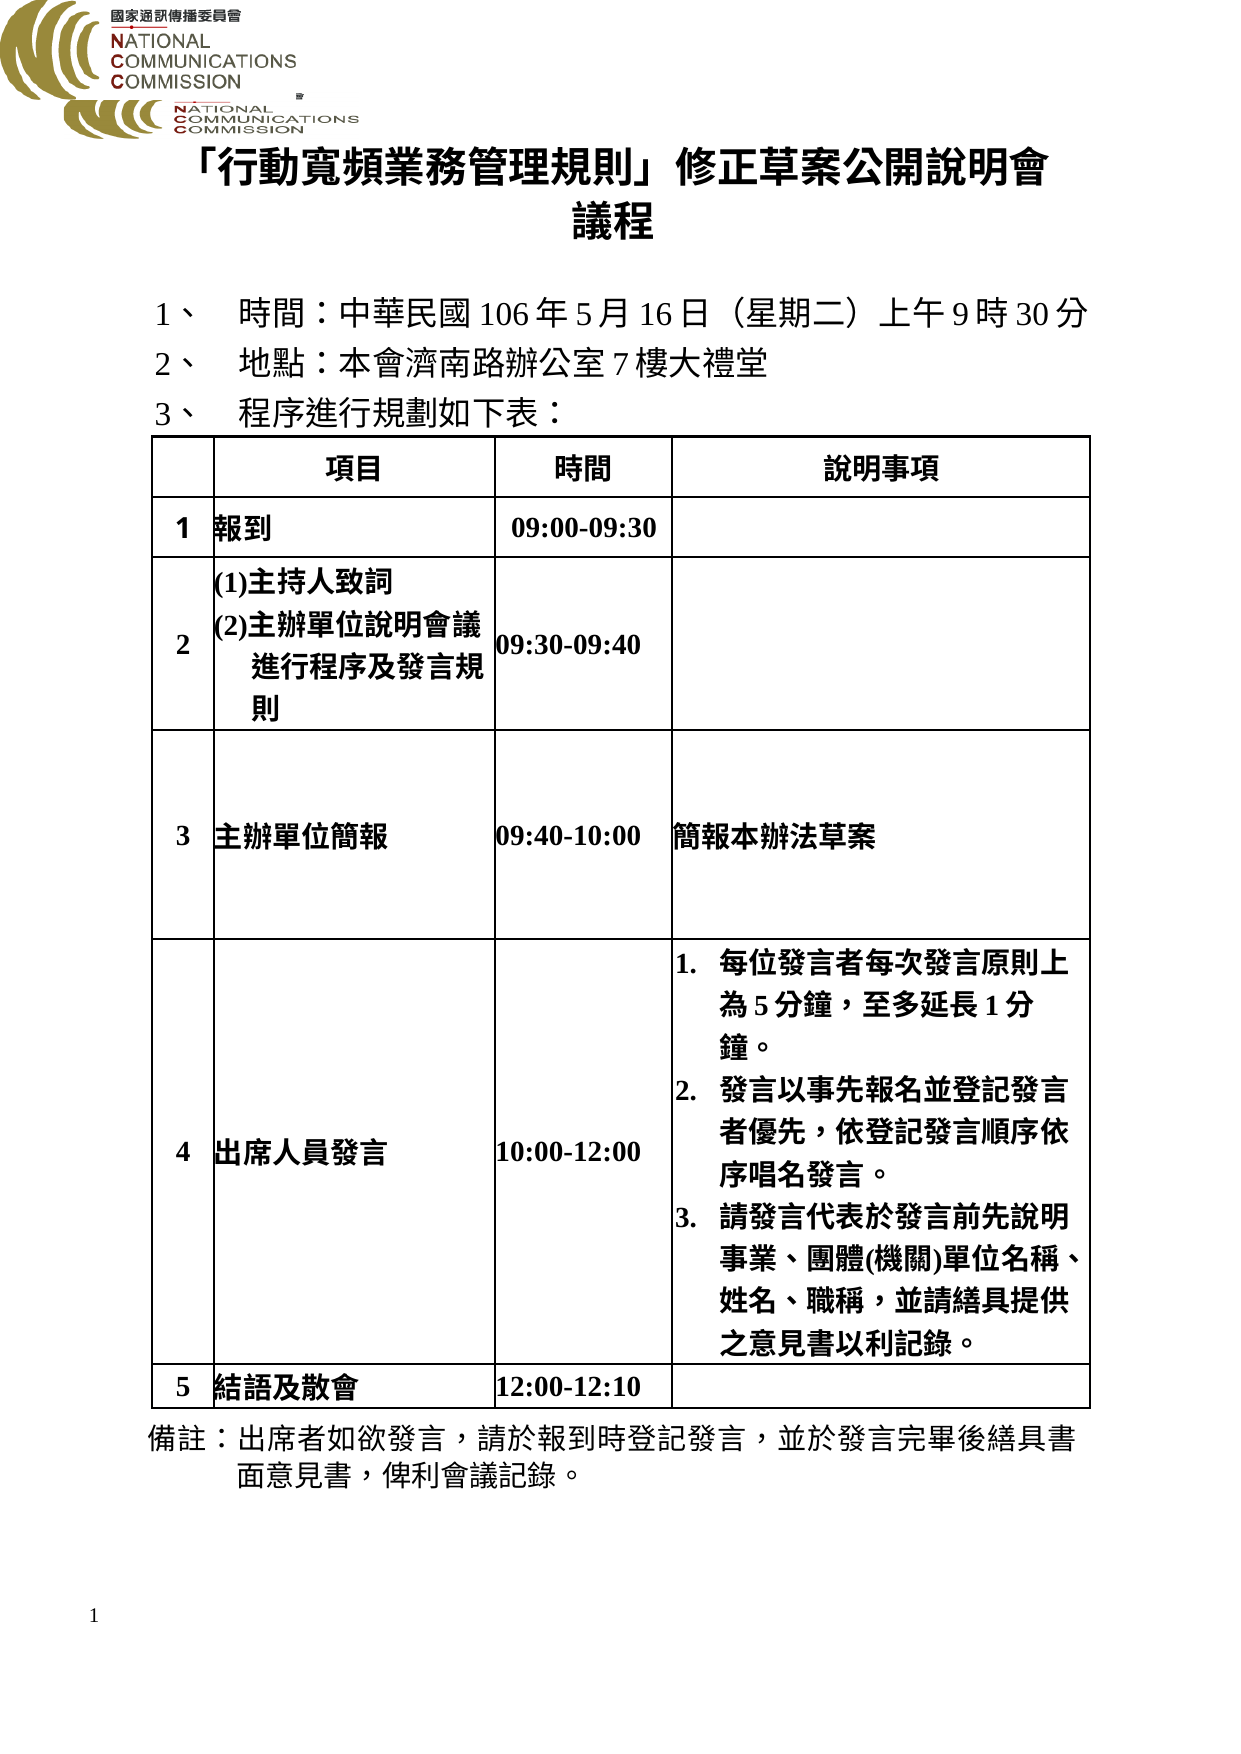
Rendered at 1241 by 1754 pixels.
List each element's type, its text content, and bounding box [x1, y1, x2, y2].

table_cell 出席人員發言 [215, 940, 494, 1362]
table_cell 2 [153, 558, 213, 729]
table_cell 09:40-10:00 [496, 731, 671, 937]
table_cell 12:00-12:10 [496, 1365, 671, 1407]
table_cell 4 [153, 940, 213, 1362]
table_cell [673, 498, 1089, 556]
table_cell 3 [153, 731, 213, 937]
table_cell 1 [153, 498, 213, 556]
table_cell 5 [153, 1365, 213, 1407]
table_cell 主辦單位簡報 [215, 731, 494, 937]
table_cell 09:30-09:40 [496, 558, 671, 729]
table_cell [673, 1365, 1089, 1407]
table_cell [673, 558, 1089, 729]
table_header 時間 [496, 438, 671, 496]
subtitle 「行動寬頻業務管理規則」修正草案公開說明會 [133, 139, 1093, 193]
list 程序進行規劃如下表： [89, 385, 1122, 435]
table_cell 報到 [215, 498, 494, 556]
table_header 說明事項 [673, 438, 1089, 496]
table_cell 每位發言者每次發言原則上為5分鐘，至多延長1分鐘。 發言以事先報名並登記發言者優先，依登記發言順序依序唱名發言。 請發言代表於發言前先說明事業、團體(機關)單位名稱、姓名、職稱，並請繕具提供之意見書以利記錄。 [673, 940, 1089, 1362]
table_cell 結語及散會 [215, 1365, 494, 1407]
text 備註：出席者如欲發言，請於報到時登記發言，並於發言完畢後繕具書面意見書，俾利會議記錄。 [147, 1419, 1078, 1494]
table_cell 簡報本辦法草案 [673, 731, 1089, 937]
list 地點：本會濟南路辦公室7樓大禮堂 [89, 335, 1122, 385]
list 時間：中華民國106年5月16日（星期二）上午9時30分 [89, 285, 1122, 335]
table_header 項目 [215, 438, 494, 496]
table_cell 09:00-09:30 [496, 498, 671, 556]
table_cell (1)主持人致詞 (2)主辦單位說明會議進行程序及發言規則 [215, 558, 494, 729]
subtitle 議程 [133, 193, 1093, 247]
table_header [153, 438, 213, 496]
table_cell 10:00-12:00 [496, 940, 671, 1362]
